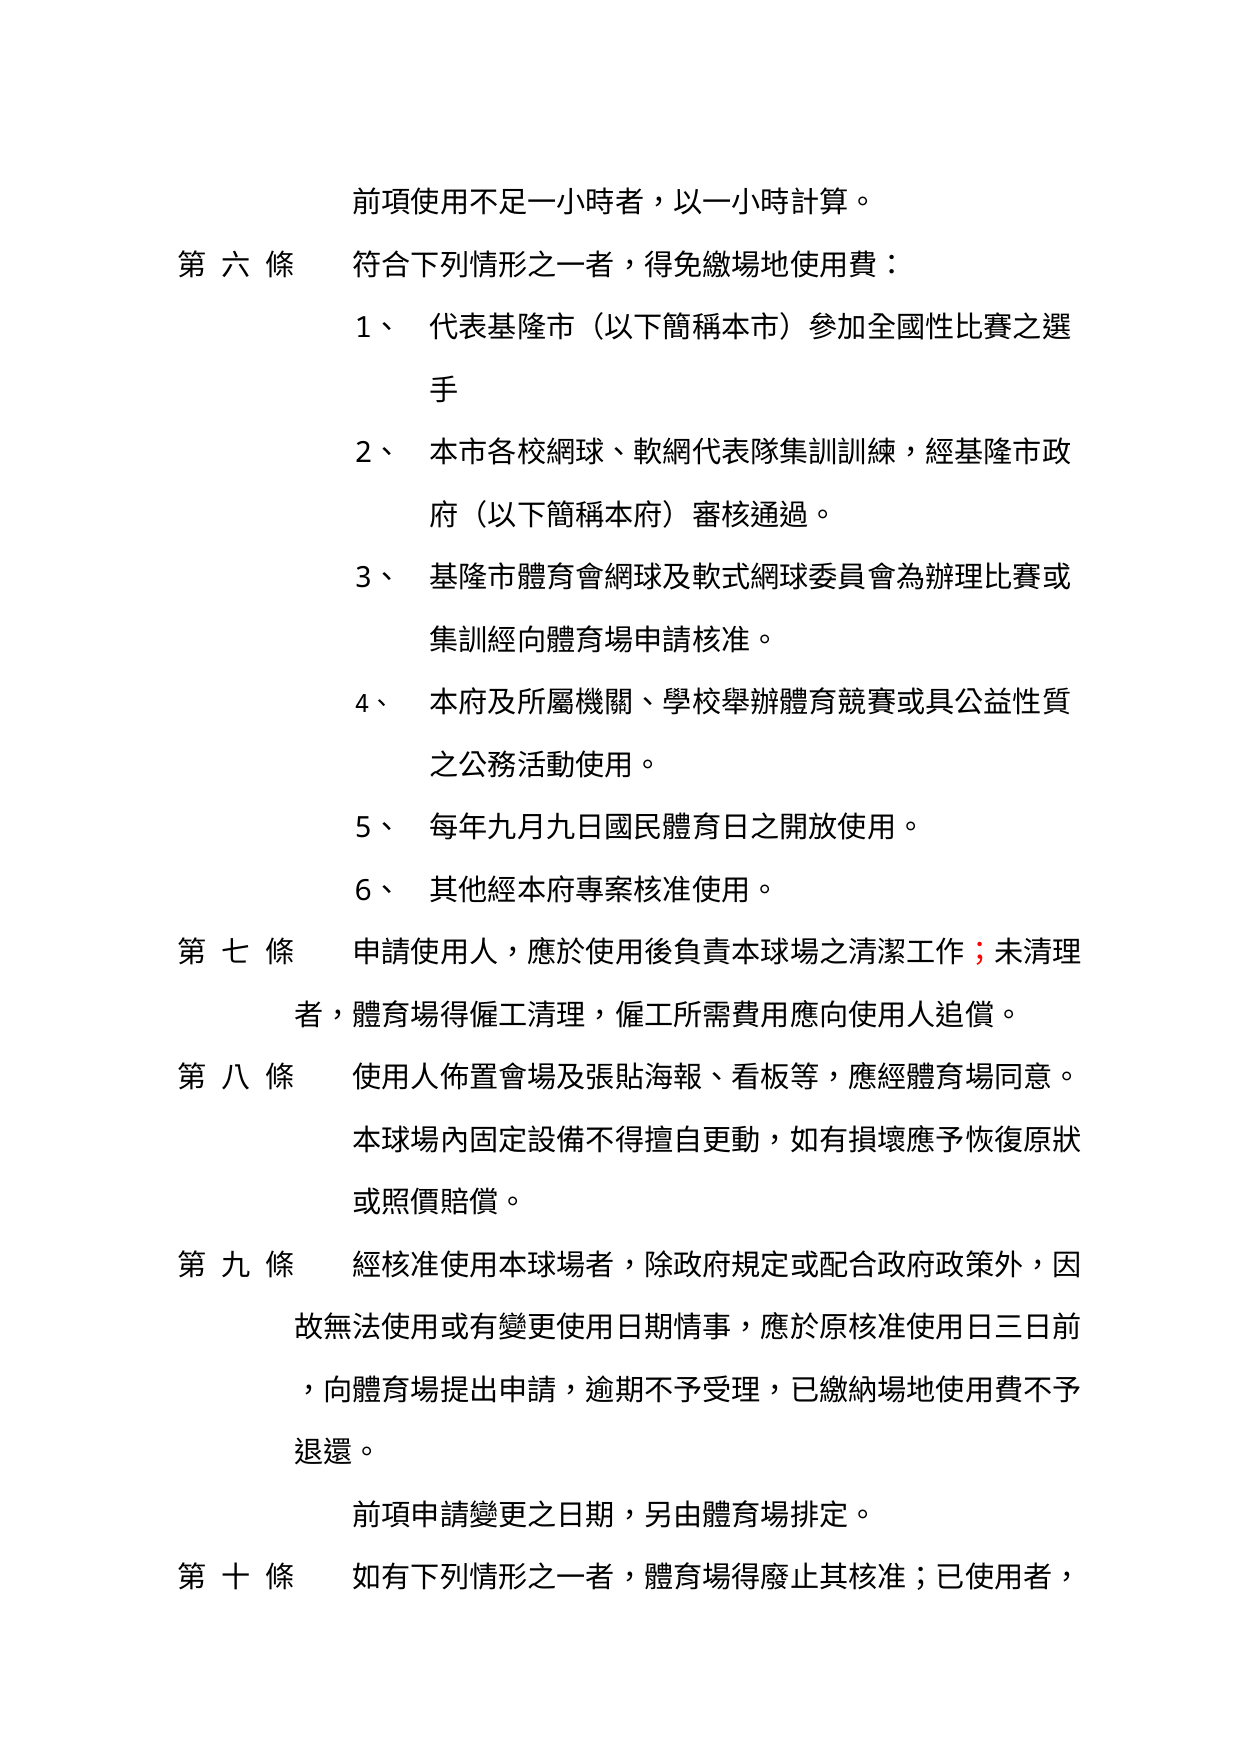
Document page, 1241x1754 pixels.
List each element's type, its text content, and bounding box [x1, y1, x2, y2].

list 本府及所屬機關、學校舉辦體育競賽或具公益性質之公務活動使用。 [354, 658, 1092, 783]
text ，向體育場提出申請，逾期不予受理，已繳納場地使用費不予 [177, 1346, 1092, 1408]
text 或照價賠償。 [177, 1158, 1092, 1221]
text 者，體育場得僱工清理，僱工所需費用應向使用人追償。 [177, 971, 1092, 1033]
text 本球場內固定設備不得擅自更動，如有損壞應予恢復原狀 [177, 1096, 1092, 1158]
list 其他經本府專案核准使用。 [354, 846, 1092, 908]
text 第 六 條 符合下列情形之一者，得免繳場地使用費： [177, 221, 1092, 283]
text 前項使用不足一小時者，以一小時計算。 [177, 158, 1092, 221]
list 本市各校網球、軟網代表隊集訓訓練，經基隆市政府（以下簡稱本府）審核通過。 [354, 408, 1092, 533]
text 退還。 [177, 1408, 1092, 1471]
text 第 九 條 經核准使用本球場者，除政府規定或配合政府政策外，因 [177, 1221, 1092, 1283]
text 故無法使用或有變更使用日期情事，應於原核准使用日三日前 [177, 1283, 1092, 1346]
text 第 八 條 使用人佈置會場及張貼海報、看板等，應經體育場同意。 [177, 1033, 1092, 1096]
text 第 七 條 申請使用人，應於使用後負責本球場之清潔工作；未清理 [177, 908, 1092, 971]
list 代表基隆市（以下簡稱本市）參加全國性比賽之選手 [354, 283, 1092, 408]
list 每年九月九日國民體育日之開放使用。 [354, 783, 1092, 846]
text 前項申請變更之日期，另由體育場排定。 [177, 1471, 1092, 1533]
text 第 十 條 如有下列情形之一者，體育場得廢止其核准；已使用者， [177, 1533, 1092, 1596]
list 基隆市體育會網球及軟式網球委員會為辦理比賽或集訓經向體育場申請核准。 [354, 533, 1092, 658]
